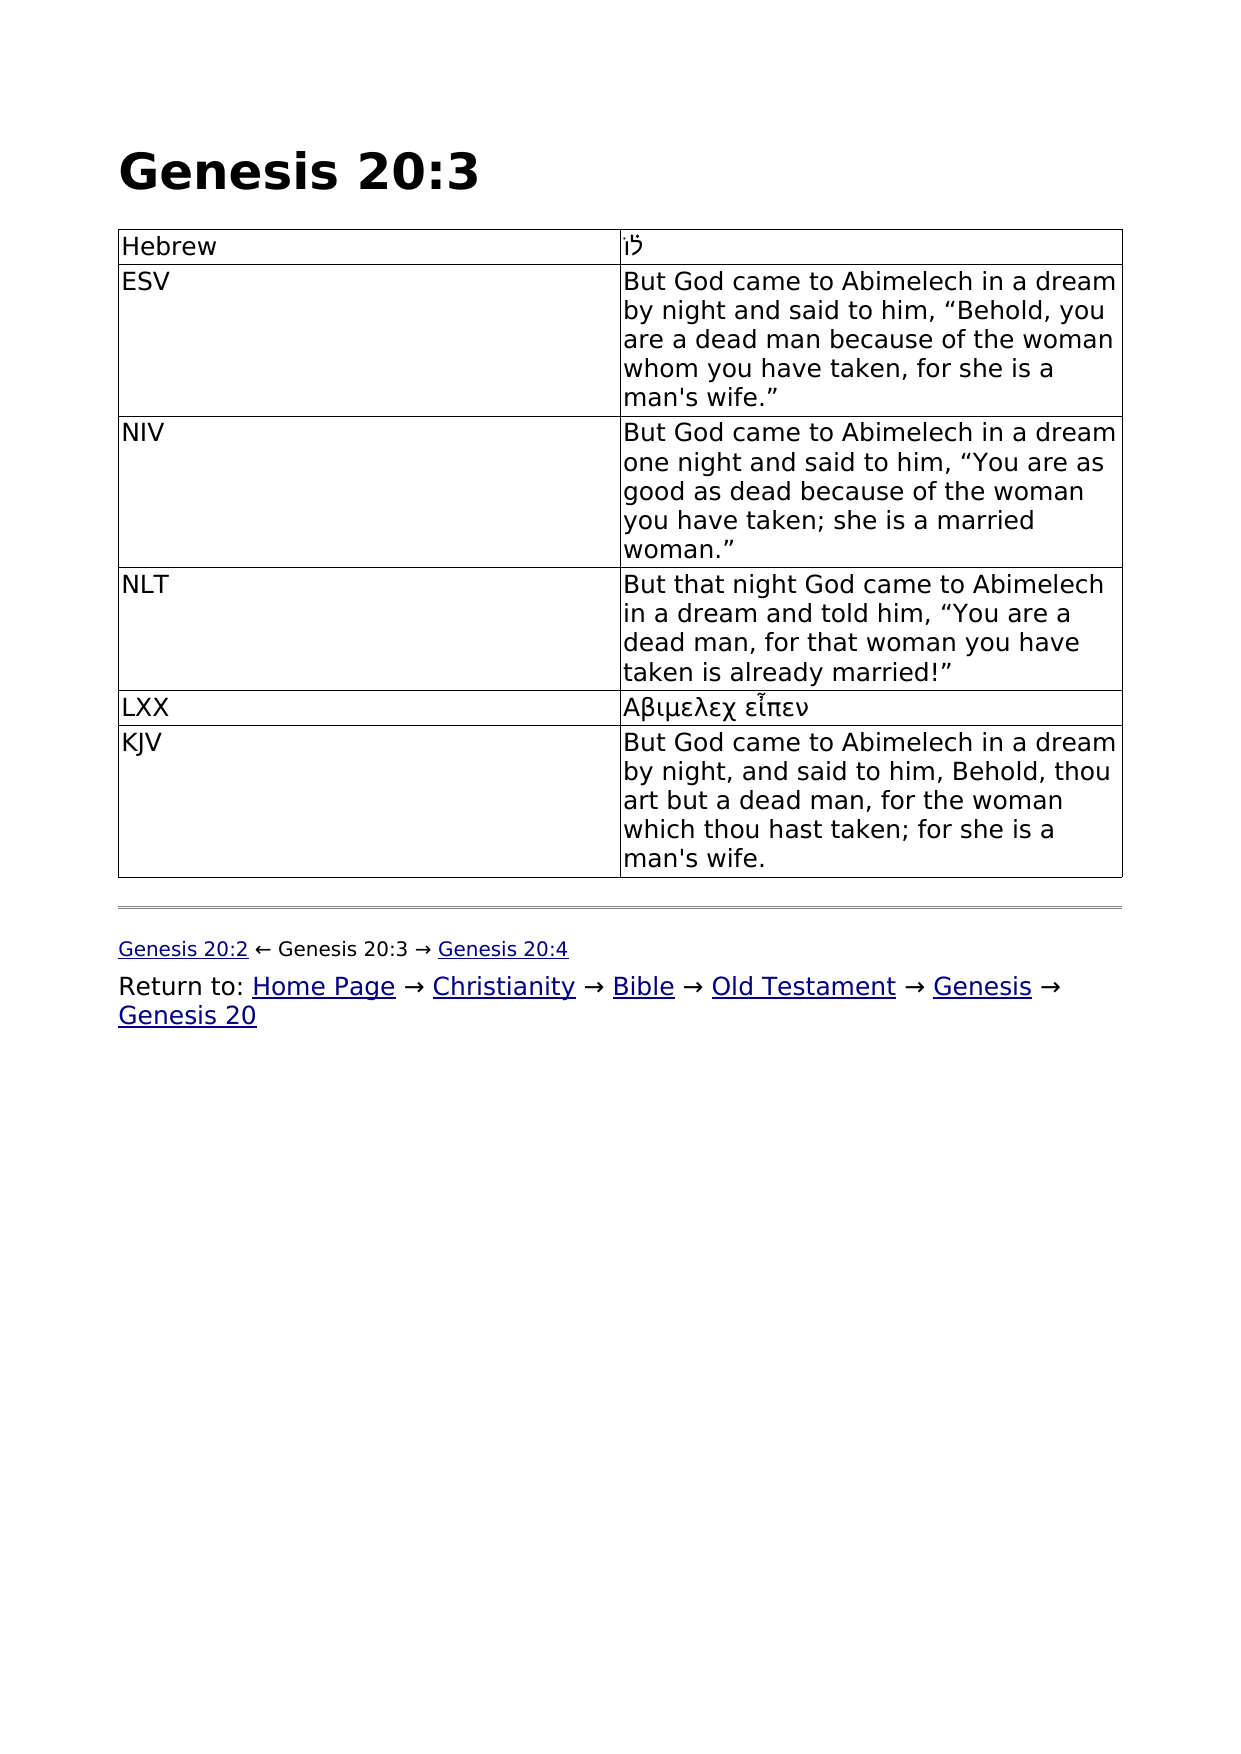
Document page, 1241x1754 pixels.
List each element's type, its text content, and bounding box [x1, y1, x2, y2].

table_header Hebrew [119, 230, 620, 264]
table_cell But God came to Abimelech in a dream by night, and said to him, Behold, thou art but a dead man, for the woman which thou hast taken; for she is a man's wife. [621, 726, 1122, 877]
table_header ל֗וֹ [621, 230, 1122, 264]
table_cell KJV [119, 726, 620, 877]
text Return to: Home Page → Christianity → Bible → Old Testament → Genesis → Genesis 20 [118, 972, 1122, 1030]
table_cell LXX [119, 691, 620, 725]
table_cell But God came to Abimelech in a dream by night and said to him, “Behold, you are a dead man because of the woman whom you have taken, for she is a man's wife.” [621, 265, 1122, 416]
table_cell NIV [119, 417, 620, 567]
table_cell ESV [119, 265, 620, 416]
table_cell But that night God came to Abimelech in a dream and told him, “You are a dead man, for that woman you have taken is already married!” [621, 568, 1122, 690]
table_cell NLT [119, 568, 620, 690]
text Genesis 20:2 ← Genesis 20:3 → Genesis 20:4 [118, 938, 1122, 972]
table_cell But God came to Abimelech in a dream one night and said to him, “You are as good as dead because of the woman you have taken; she is a married woman.” [621, 417, 1122, 567]
subtitle Genesis 20:3 [118, 143, 1122, 201]
table_cell Αβιμελεχ εἶπεν [621, 691, 1122, 725]
